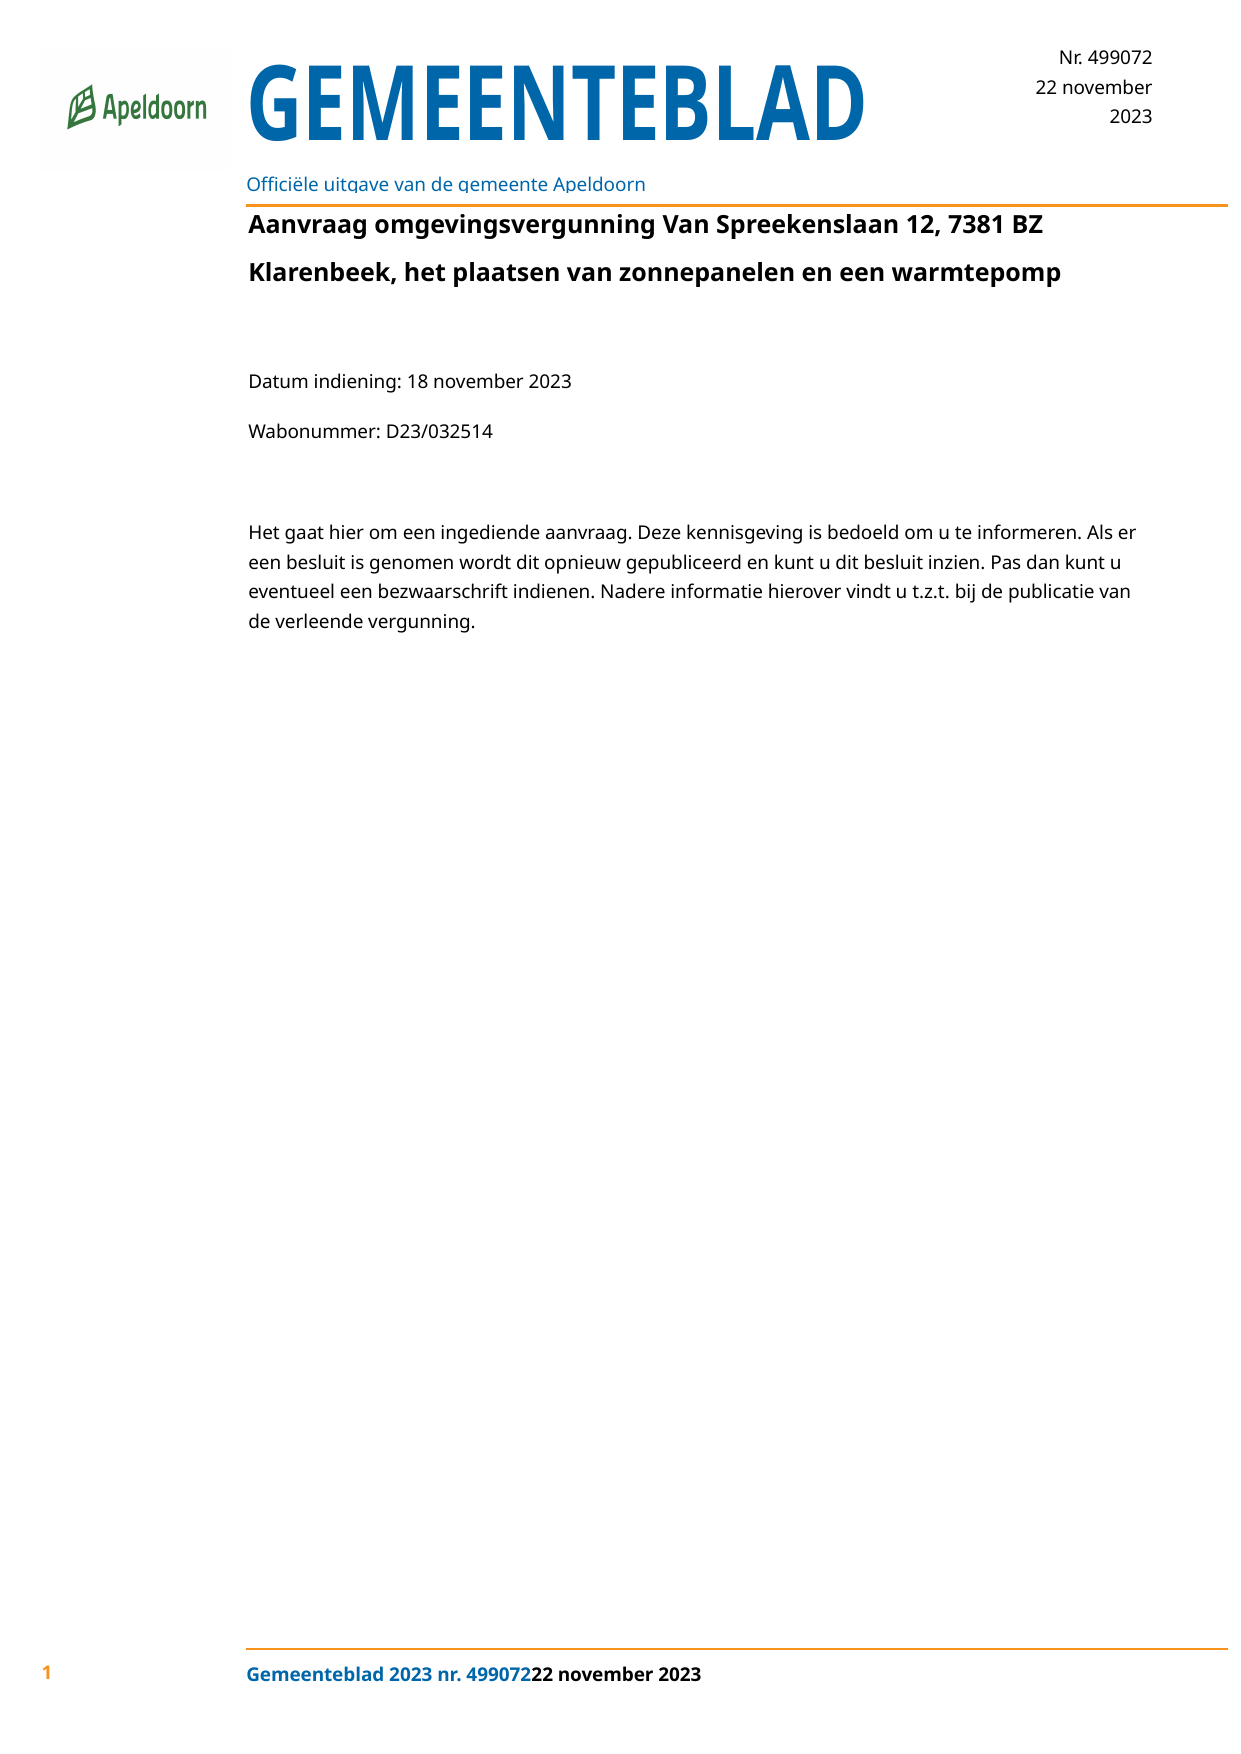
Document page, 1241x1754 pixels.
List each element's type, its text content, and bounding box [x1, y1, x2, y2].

text Het gaat hier om een ingediende aanvraag. Deze kennisgeving is bedoeld om u te informeren. Als er een besluit is genomen wordt dit opnieuw gepubliceerd en kunt u dit besluit inzien. Pas dan kunt u eventueel een bezwaarschrift indienen. Nadere informatie hierover vindt u t.z.t. bij de publicatie van de verleende vergunning. [248, 519, 1152, 634]
text Aanvraag omgevingsvergunning Van Spreekenslaan 12, 7381 BZ Klarenbeek, het plaatsen van zonnepanelen en een warmtepomp [248, 207, 1152, 288]
text Datum indiening: 18 november 2023 [248, 368, 1152, 394]
text Wabonummer: D23/032514 [248, 419, 1152, 444]
picture [41, 47, 231, 172]
